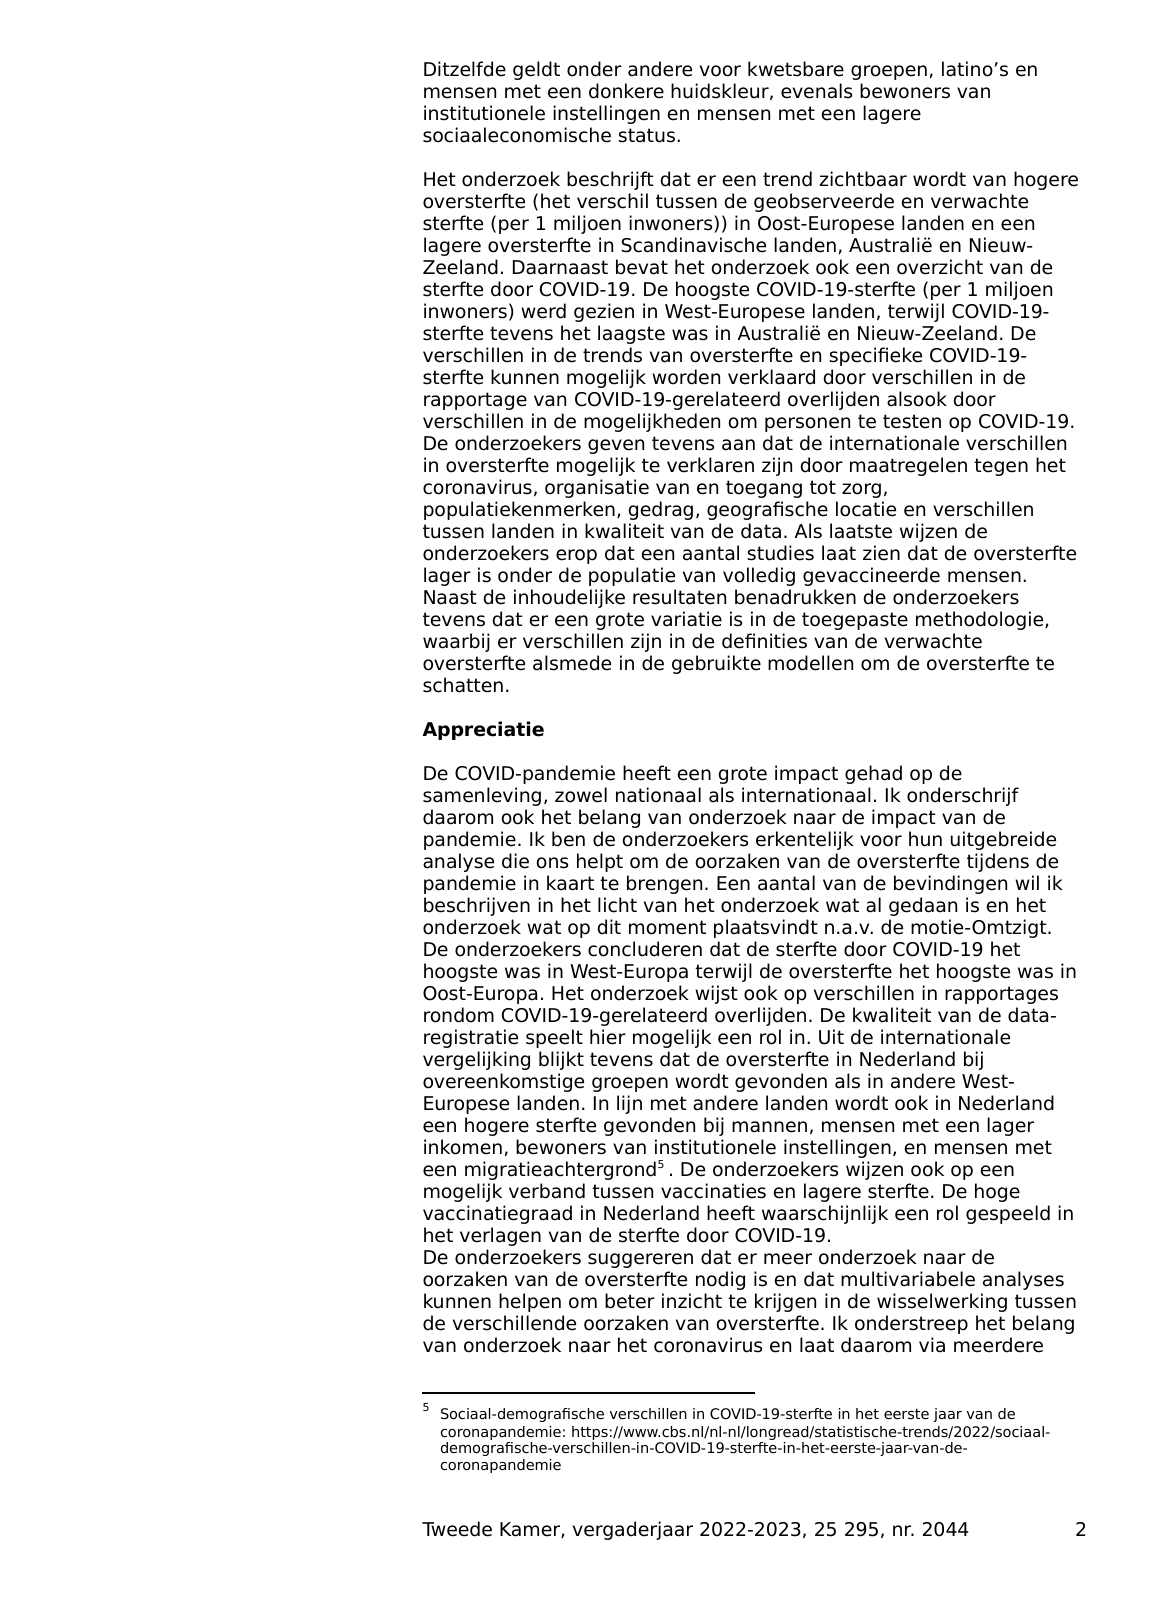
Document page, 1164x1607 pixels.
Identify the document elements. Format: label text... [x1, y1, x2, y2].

subtitle Appreciatie [422, 719, 1087, 741]
text De COVID-pandemie heeft een grote impact gehad op de samenleving, zowel nationaal als internationaal. Ik onderschrijf daarom ook het belang van onderzoek naar de impact van de pandemie. Ik ben de onderzoekers erkentelijk voor hun uitgebreide analyse die ons helpt om de oorzaken van de oversterfte tijdens de pandemie in kaart te brengen. Een aantal van de bevindingen wil ik beschrijven in het licht van het onderzoek wat al gedaan is en het onderzoek wat op dit moment plaatsvindt n.a.v. de motie-Omtzigt. [422, 763, 1087, 939]
text Naast de inhoudelijke resultaten benadrukken de onderzoekers tevens dat er een grote variatie is in de toegepaste methodologie, waarbij er verschillen zijn in de definities van de verwachte oversterfte alsmede in de gebruikte modellen om de oversterfte te schatten. [422, 587, 1087, 697]
text Ditzelfde geldt onder andere voor kwetsbare groepen, latino’s en mensen met een donkere huidskleur, evenals bewoners van institutionele instellingen en mensen met een lagere sociaaleconomische status. [422, 59, 1087, 147]
text De onderzoekers suggereren dat er meer onderzoek naar de oorzaken van de oversterfte nodig is en dat multivariabele analyses kunnen helpen om beter inzicht te krijgen in de wisselwerking tussen de verschillende oorzaken van oversterfte. Ik onderstreep het belang van onderzoek naar het coronavirus en laat daarom via meerdere [422, 1247, 1087, 1356]
text Het onderzoek beschrijft dat er een trend zichtbaar wordt van hogere oversterfte (het verschil tussen de geobserveerde en verwachte sterfte (per 1 miljoen inwoners)) in Oost-Europese landen en een lagere oversterfte in Scandinavische landen, Australië en Nieuw-Zeeland. Daarnaast bevat het onderzoek ook een overzicht van de sterfte door COVID-19. De hoogste COVID-19-sterfte (per 1 miljoen inwoners) werd gezien in West-Europese landen, terwijl COVID-19-sterfte tevens het laagste was in Australië en Nieuw-Zeeland. De verschillen in de trends van oversterfte en specifieke COVID-19-sterfte kunnen mogelijk worden verklaard door verschillen in de rapportage van COVID-19-gerelateerd overlijden alsook door verschillen in de mogelijkheden om personen te testen op COVID-19. De onderzoekers geven tevens aan dat de internationale verschillen in oversterfte mogelijk te verklaren zijn door maatregelen tegen het coronavirus, organisatie van en toegang tot zorg, populatiekenmerken, gedrag, geografische locatie en verschillen tussen landen in kwaliteit van de data. Als laatste wijzen de onderzoekers erop dat een aantal studies laat zien dat de oversterfte lager is onder de populatie van volledig gevaccineerde mensen. [422, 169, 1087, 587]
text Sociaal-demografische verschillen in COVID-19-sterfte in het eerste jaar van de coronapandemie: https://www.cbs.nl/nl-nl/longread/statistische-trends/2022/sociaal-demografische-verschillen-in-COVID-19-sterfte-in-het-eerste-jaar-van-de-coronapandemie [422, 1402, 1087, 1474]
text De onderzoekers concluderen dat de sterfte door COVID-19 het hoogste was in West-Europa terwijl de oversterfte het hoogste was in Oost-Europa. Het onderzoek wijst ook op verschillen in rapportages rondom COVID-19-gerelateerd overlijden. De kwaliteit van de data-registratie speelt hier mogelijk een rol in. Uit de internationale vergelijking blijkt tevens dat de oversterfte in Nederland bij overeenkomstige groepen wordt gevonden als in andere West-Europese landen. In lijn met andere landen wordt ook in Nederland een hogere sterfte gevonden bij mannen, mensen met een lager inkomen, bewoners van institutionele instellingen, en mensen met een migratieachtergrond. De onderzoekers wijzen ook op een mogelijk verband tussen vaccinaties en lagere sterfte. De hoge vaccinatiegraad in Nederland heeft waarschijnlijk een rol gespeeld in het verlagen van de sterfte door COVID-19. [422, 939, 1087, 1247]
